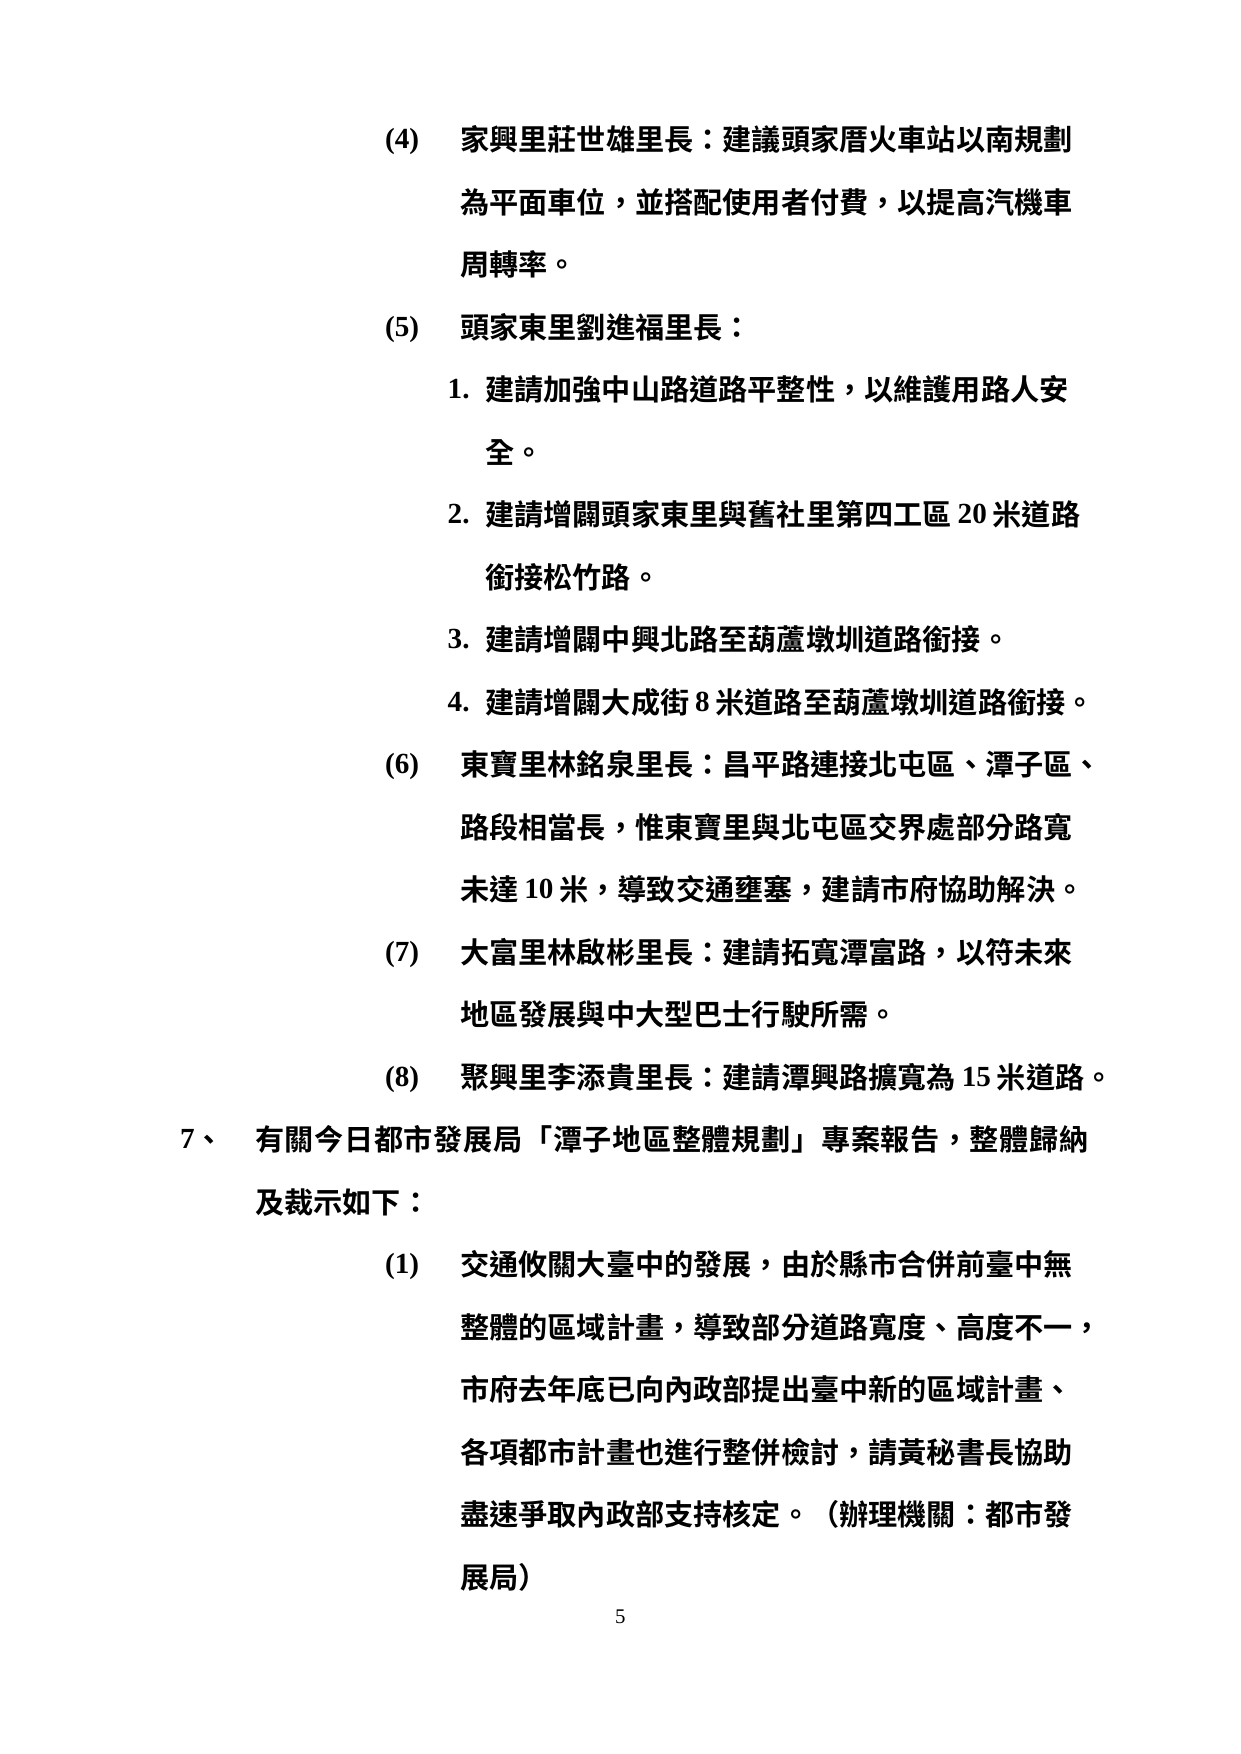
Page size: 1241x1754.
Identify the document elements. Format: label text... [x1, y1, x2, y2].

list 建請增闢中興北路至葫蘆墩圳道路銜接。 [447, 596, 1090, 659]
list 聚興里李添貴里長：建請潭興路擴寬為15米道路。 [385, 1034, 1090, 1096]
list 建請加強中山路道路平整性，以維護用路人安全。 [447, 346, 1090, 471]
list 家興里莊世雄里長：建議頭家厝火車站以南規劃為平面車位，並搭配使用者付費，以提高汽機車周轉率。 [385, 96, 1090, 284]
list 交通攸關大臺中的發展，由於縣市合併前臺中無整體的區域計畫，導致部分道路寬度、高度不一，市府去年底已向內政部提出臺中新的區域計畫、各項都市計畫也進行整併檢討，請黃秘書長協助盡速爭取內政部支持核定。（辦理機關：都市發展局） [385, 1221, 1090, 1596]
list 東寶里林銘泉里長：昌平路連接北屯區、潭子區、路段相當長，惟東寶里與北屯區交界處部分路寬未達10米，導致交通壅塞，建請市府協助解決。 [385, 721, 1090, 909]
list 建請增闢大成街8米道路至葫蘆墩圳道路銜接。 [447, 659, 1090, 721]
list 頭家東里劉進福里長： [385, 284, 1090, 346]
list 大富里林啟彬里長：建請拓寬潭富路，以符未來地區發展與中大型巴士行駛所需。 [385, 909, 1090, 1034]
list 建請增闢頭家東里與舊社里第四工區20米道路銜接松竹路。 [447, 471, 1090, 596]
list 有關今日都市發展局「潭子地區整體規劃」專案報告，整體歸納及裁示如下： [180, 1096, 1090, 1221]
